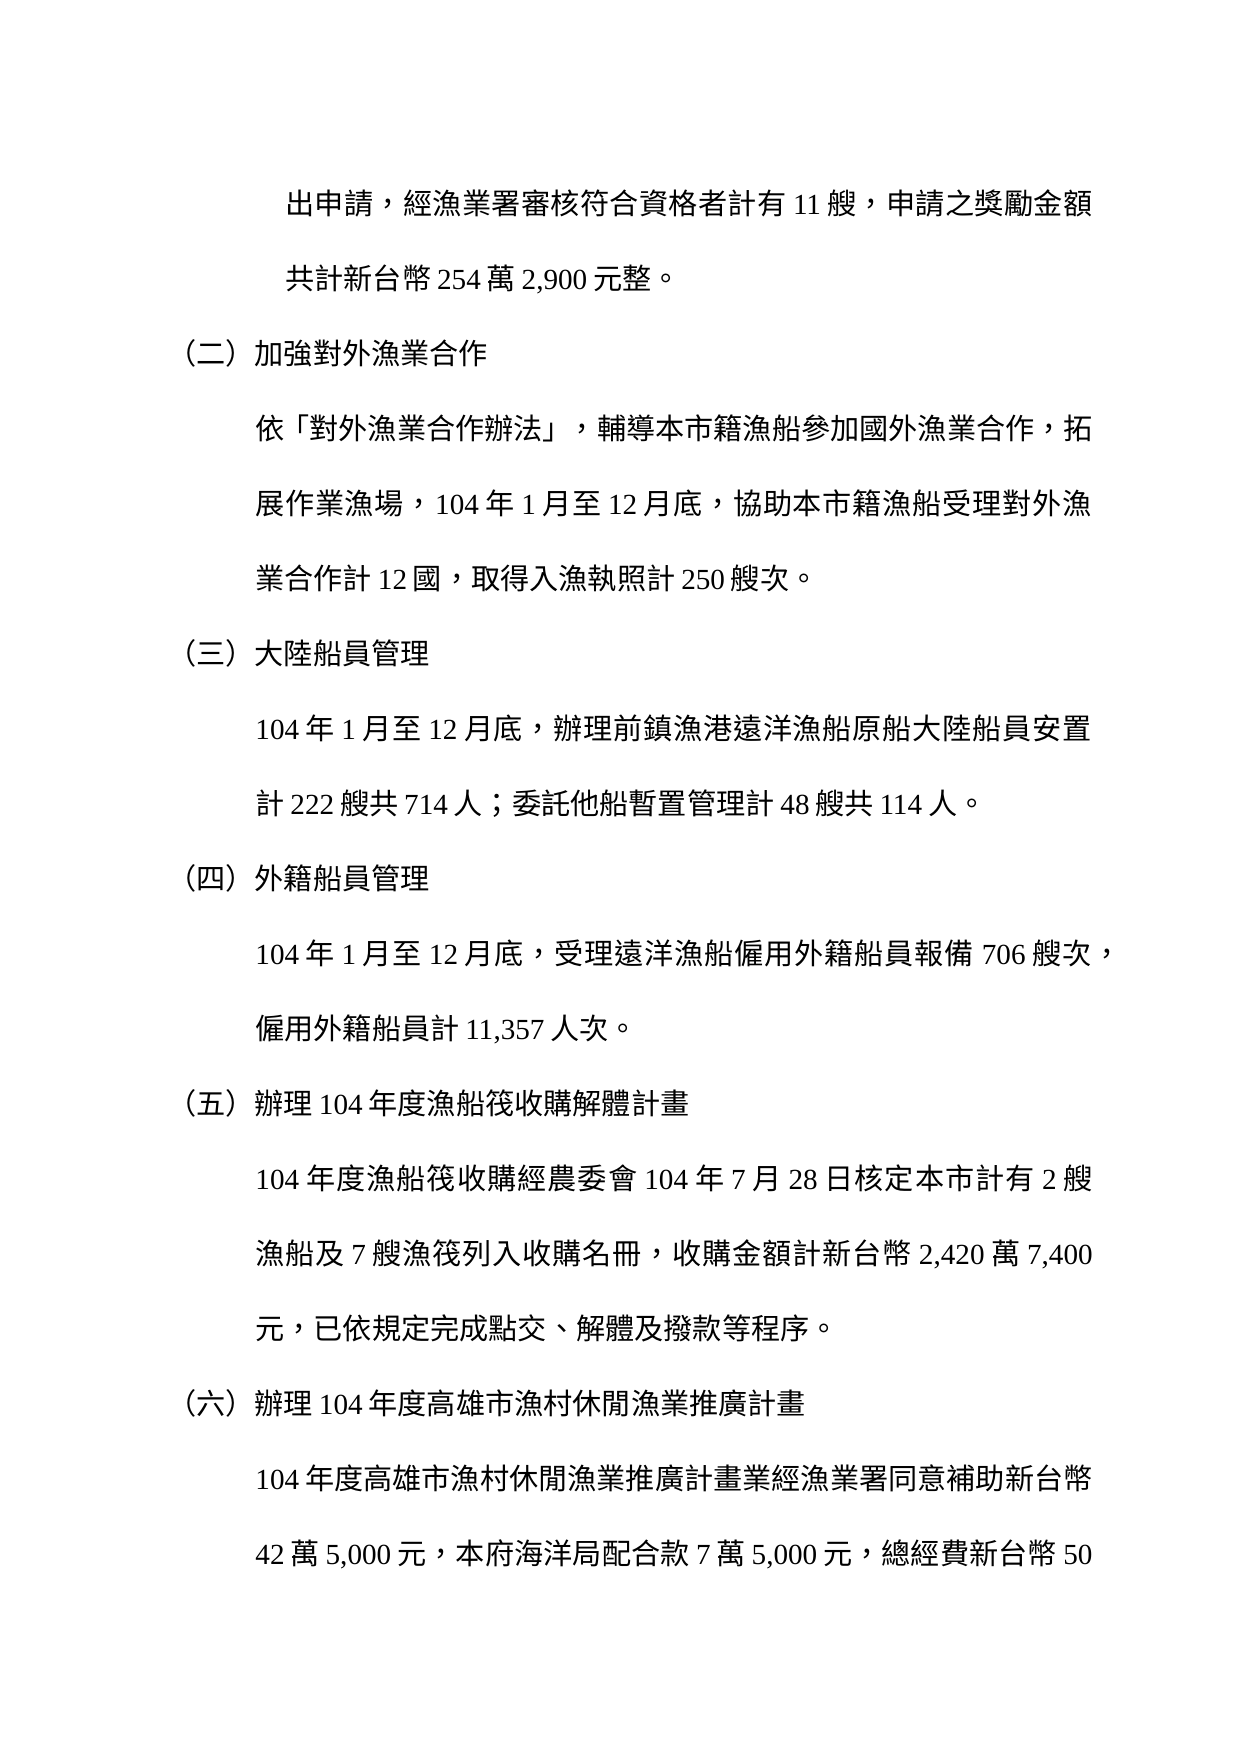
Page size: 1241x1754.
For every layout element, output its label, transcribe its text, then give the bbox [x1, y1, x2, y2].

subtitle （二）加強對外漁業合作 [148, 314, 1092, 389]
subtitle 104年度漁船筏收購經農委會104年7月28日核定本市計有2艘漁船及7艘漁筏列入收購名冊，收購金額計新台幣2,420萬7,400元，已依規定完成點交、解體及撥款等程序。 [255, 1139, 1092, 1364]
subtitle （三）大陸船員管理 [148, 614, 1092, 689]
subtitle 104年1月至12月底，辦理前鎮漁港遠洋漁船原船大陸船員安置計222艘共714人；委託他船暫置管理計48艘共114人。 [255, 689, 1092, 839]
subtitle （六）辦理104年度高雄市漁村休閒漁業推廣計畫 [148, 1364, 1092, 1439]
subtitle 出申請，經漁業署審核符合資格者計有11艘，申請之獎勵金額共計新台幣254萬2,900元整。 [285, 164, 1092, 314]
subtitle 104年1月至12月底，受理遠洋漁船僱用外籍船員報備706艘次，僱用外籍船員計11,357人次。 [255, 914, 1092, 1064]
subtitle 依「對外漁業合作辦法」，輔導本市籍漁船參加國外漁業合作，拓展作業漁場，104年1月至12月底，協助本市籍漁船受理對外漁業合作計12國，取得入漁執照計250艘次。 [255, 389, 1092, 614]
subtitle （四）外籍船員管理 [148, 839, 1092, 914]
subtitle （五）辦理104年度漁船筏收購解體計畫 [148, 1064, 1092, 1139]
subtitle 104年度高雄市漁村休閒漁業推廣計畫業經漁業署同意補助新台幣42萬5,000元，本府海洋局配合款7萬5,000元，總經費新台幣50 [255, 1439, 1092, 1589]
